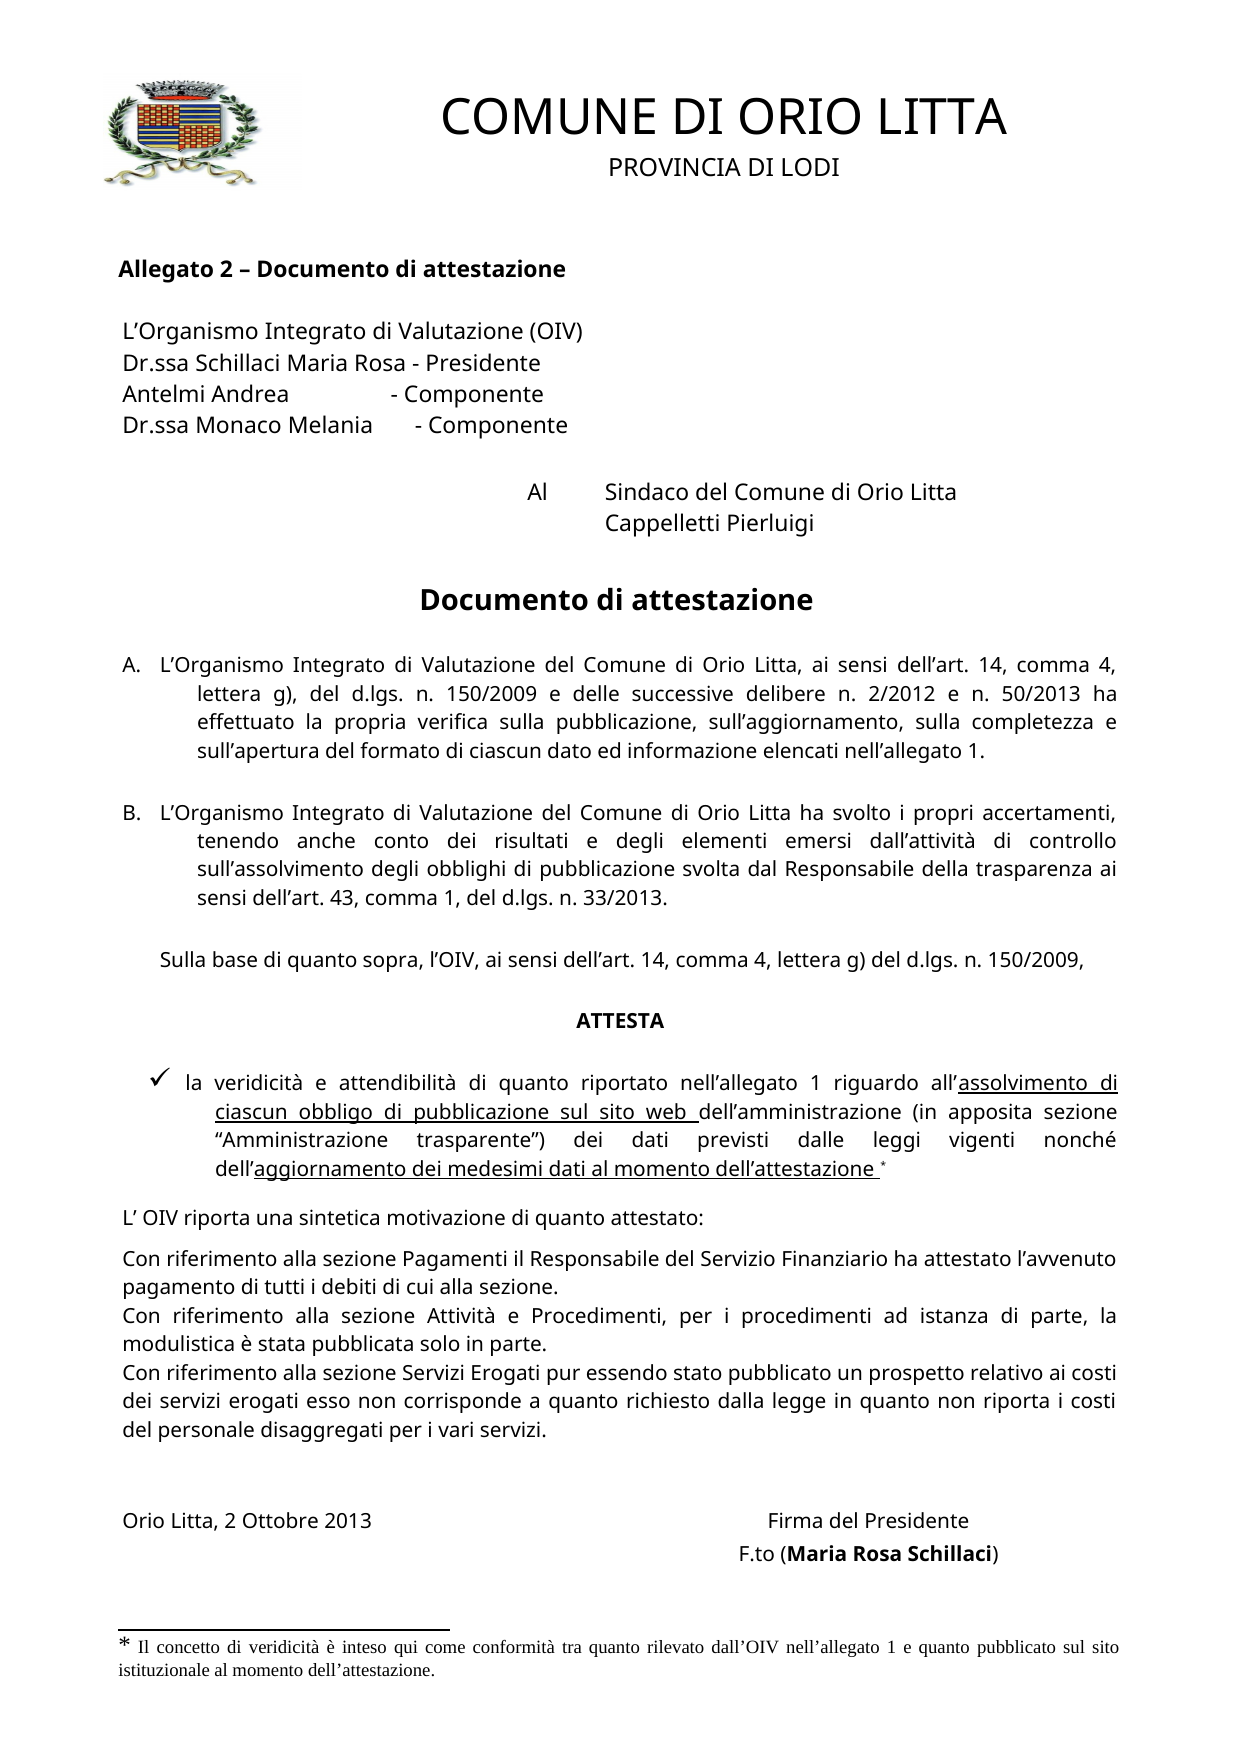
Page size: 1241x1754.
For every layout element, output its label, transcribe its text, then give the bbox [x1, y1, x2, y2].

table_cell Documento di attestazione [111, 571, 1129, 638]
table_cell [111, 444, 516, 571]
table_cell Orio Litta, 2 Ottobre 2013 [111, 1443, 607, 1596]
table_cell Firma del Presidente F.to (Maria Rosa Schillaci) __________________________________ [607, 1443, 1129, 1596]
picture [103, 73, 302, 191]
table_header L’Organismo Integrato di Valutazione (OIV) Dr.ssa Schillaci Maria Rosa - Presidente Antelmi Andrea - Componente Dr.ssa Monaco Melania - Componente [111, 284, 1129, 444]
table_cell Sindaco del Comune di Orio Litta Cappelletti Pierluigi [593, 444, 1129, 571]
title Allegato 2 – Documento di attestazione [118, 253, 1122, 284]
table_cell L’Organismo Integrato di Valutazione del Comune di Orio Litta, ai sensi dell’art. 14, comma 4, lettera g), del d.lgs. n. 150/2009 e delle successive delibere n. 2/2012 e n. 50/2013 ha effettuato la propria verifica sulla pubblicazione, sull’aggiornamento, sulla completezza e sull’apertura del formato di ciascun dato ed informazione elencati nell’allegato 1. L’Organismo Integrato di Valutazione del Comune di Orio Litta ha svolto i propri accertamenti, tenendo anche conto dei risultati e degli elementi emersi dall’attività di controllo sull’assolvimento degli obblighi di pubblicazione svolta dal Responsabile della trasparenza ai sensi dell’art. 43, comma 1, del d.lgs. n. 33/2013. Sulla base di quanto sopra, l’OIV, ai sensi dell’art. 14, comma 4, lettera g) del d.lgs. n. 150/2009, ATTESTA la veridicità e attendibilità di quanto riportato nell’allegato 1 riguardo all’assolvimento di ciascun obbligo di pubblicazione sul sito web dell’amministrazione (in apposita sezione “Amministrazione trasparente”) dei dati previsti dalle leggi vigenti nonché dell’aggiornamento dei medesimi dati al momento dell’attestazione L’ OIV riporta una sintetica motivazione di quanto attestato: Con riferimento alla sezione Pagamenti il Responsabile del Servizio Finanziario ha attestato l’avvenuto pagamento di tutti i debiti di cui alla sezione. Con riferimento alla sezione Attività e Procedimenti, per i procedimenti ad istanza di parte, la modulistica è stata pubblicata solo in parte. Con riferimento alla sezione Servizi Erogati pur essendo stato pubblicato un prospetto relativo ai costi dei servizi erogati esso non corrisponde a quanto richiesto dalla legge in quanto non riporta i costi del personale disaggregati per i vari servizi. [111, 638, 1129, 1443]
table_cell Al [516, 444, 593, 571]
